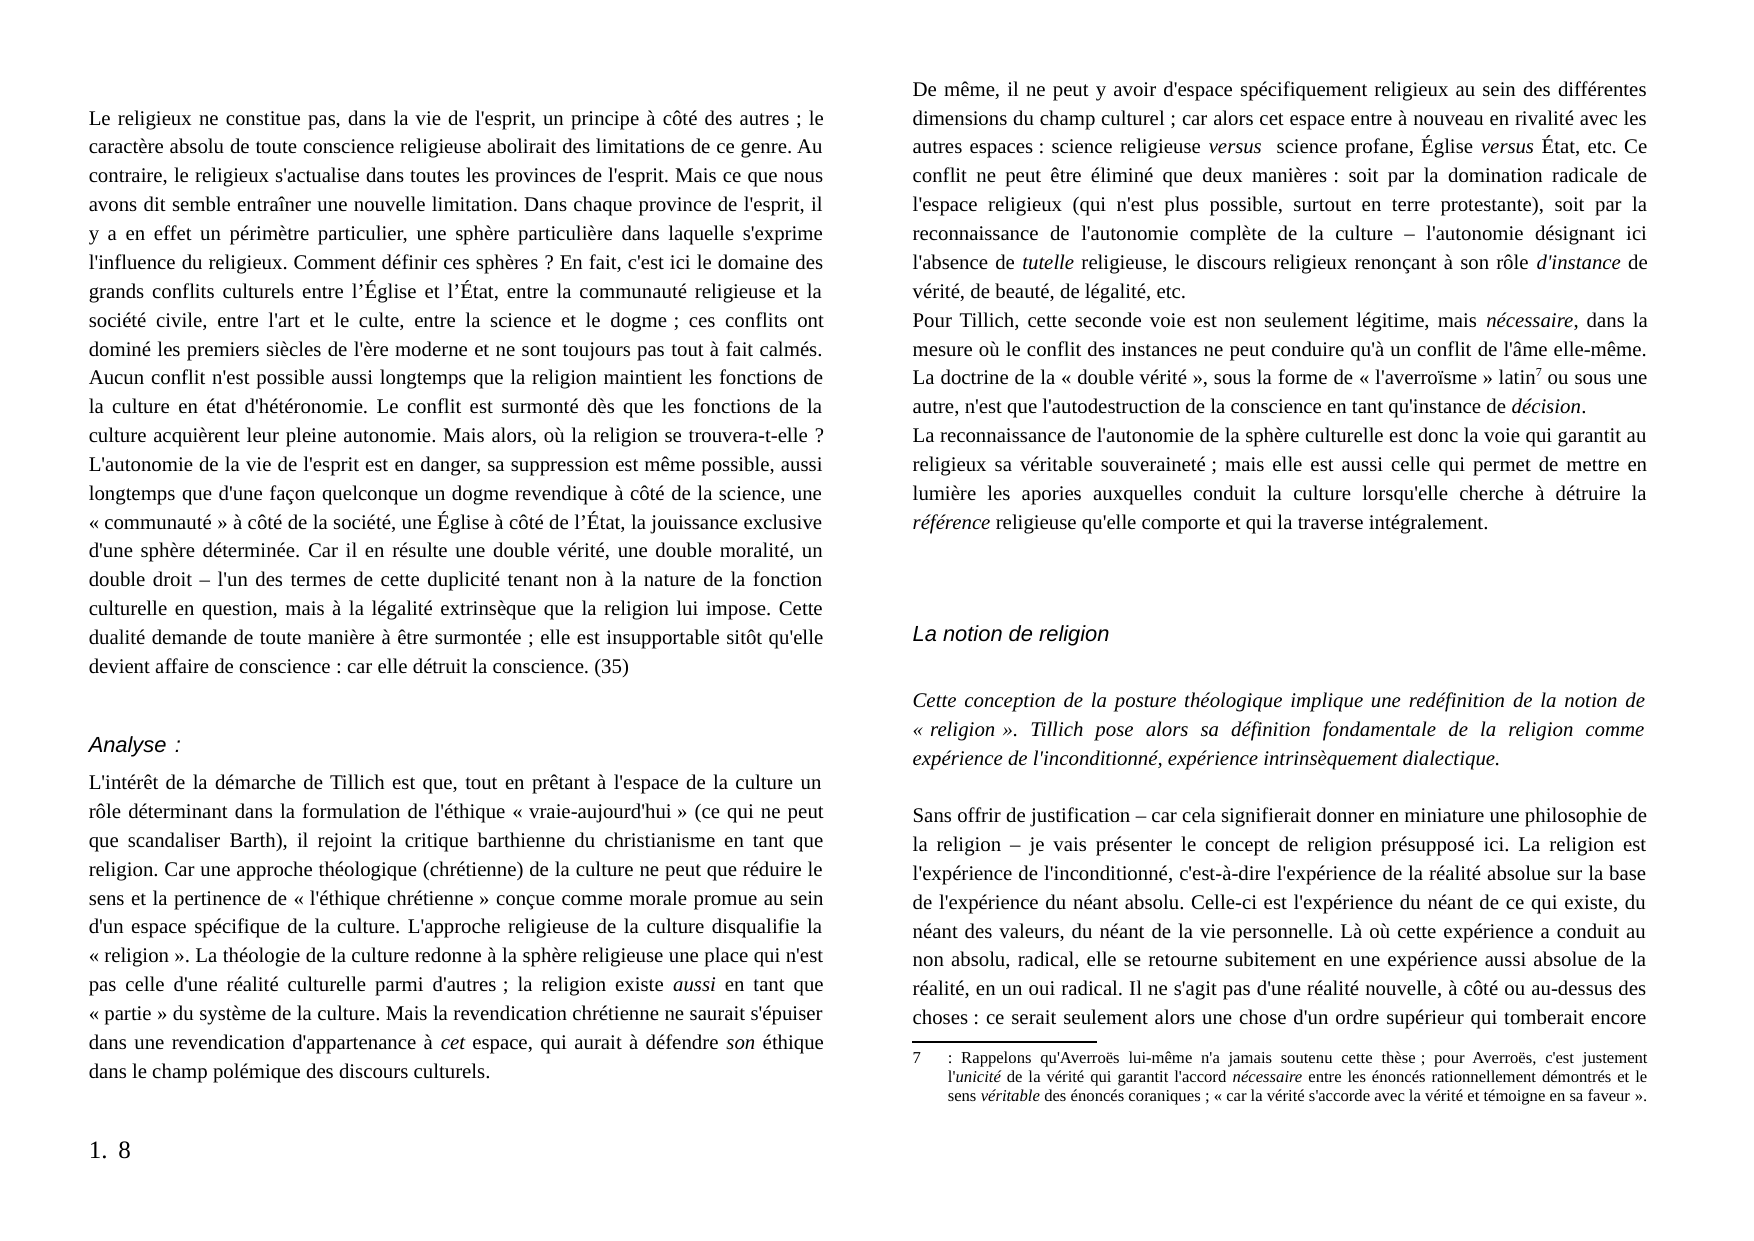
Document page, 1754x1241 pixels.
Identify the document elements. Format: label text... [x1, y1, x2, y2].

text Cette conception de la posture théologique implique une redéfinition de la notion de « religion ». Tillich pose alors sa définition fondamentale de la religion comme expérience de l'inconditionné, expérience intrinsèquement dialectique. [912, 688, 1648, 769]
text Pour Tillich, cette seconde voie est non seulement légitime, mais nécessaire, dans la mesure où le conflit des instances ne peut conduire qu'à un conflit de l'âme elle-même. La doctrine de la « double vérité », sous la forme de « l'averroïsme » latin ou sous une autre, n'est que l'autodestruction de la conscience en tant qu'instance de décision. [912, 308, 1648, 418]
text Le religieux ne constitue pas, dans la vie de l'esprit, un principe à côté des autres ; le caractère absolu de toute conscience religieuse abolirait des limitations de ce genre. Au contraire, le religieux s'actualise dans toutes les provinces de l'esprit. Mais ce que nous avons dit semble entraîner une nouvelle limitation. Dans chaque province de l'esprit, il y a en effet un périmètre particulier, une sphère particulière dans laquelle s'exprime l'influence du religieux. Comment définir ces sphères ? En fait, c'est ici le domaine des grands conflits culturels entre l’Église et l’État, entre la communauté religieuse et la société civile, entre l'art et le culte, entre la science et le dogme ; ces conflits ont dominé les premiers siècles de l'ère moderne et ne sont toujours pas tout à fait calmés. Aucun conflit n'est possible aussi longtemps que la religion maintient les fonctions de la culture en état d'hétéronomie. Le conflit est surmonté dès que les fonctions de la culture acquièrent leur pleine autonomie. Mais alors, où la religion se trouvera-t-elle ? L'autonomie de la vie de l'esprit est en danger, sa suppression est même possible, aussi longtemps que d'une façon quelconque un dogme revendique à côté de la science, une « communauté » à côté de la société, une Église à côté de l’État, la jouissance exclusive d'une sphère déterminée. Car il en résulte une double vérité, une double moralité, un double droit – l'un des termes de cette duplicité tenant non à la nature de la fonction culturelle en question, mais à la légalité extrinsèque que la religion lui impose. Cette dualité demande de toute manière à être surmontée ; elle est insupportable sitôt qu'elle devient affaire de conscience : car elle détruit la conscience. (35) [88, 106, 824, 678]
text : Rappelons qu'Averroës lui-même n'a jamais soutenu cette thèse ; pour Averroës, c'est justement l'unicité de la vérité qui garantit l'accord nécessaire entre les énoncés rationnellement démontrés et le sens véritable des énoncés coraniques ; « car la vérité s'accorde avec la vérité et témoigne en sa faveur ». [912, 1048, 1648, 1105]
text De même, il ne peut y avoir d'espace spécifiquement religieux au sein des différentes dimensions du champ culturel ; car alors cet espace entre à nouveau en rivalité avec les autres espaces : science religieuse versus science profane, Église versus État, etc. Ce conflit ne peut être éliminé que deux manières : soit par la domination radicale de l'espace religieux (qui n'est plus possible, surtout en terre protestante), soit par la reconnaissance de l'autonomie complète de la culture – l'autonomie désignant ici l'absence de tutelle religieuse, le discours religieux renonçant à son rôle d'instance de vérité, de beauté, de légalité, etc. [912, 77, 1648, 303]
text L'intérêt de la démarche de Tillich est que, tout en prêtant à l'espace de la culture un rôle déterminant dans la formulation de l'éthique « vraie-aujourd'hui » (ce qui ne peut que scandaliser Barth), il rejoint la critique barthienne du christianisme en tant que religion. Car une approche théologique (chrétienne) de la culture ne peut que réduire le sens et la pertinence de « l'éthique chrétienne » conçue comme morale promue au sein d'un espace spécifique de la culture. L'approche religieuse de la culture disqualifie la « religion ». La théologie de la culture redonne à la sphère religieuse une place qui n'est pas celle d'une réalité culturelle parmi d'autres ; la religion existe aussi en tant que « partie » du système de la culture. Mais la revendication chrétienne ne saurait s'épuiser dans une revendication d'appartenance à cet espace, qui aurait à défendre son éthique dans le champ polémique des discours culturels. [88, 770, 824, 1083]
subtitle Analyse : [88, 732, 824, 758]
text La reconnaissance de l'autonomie de la sphère culturelle est donc la voie qui garantit au religieux sa véritable souveraineté ; mais elle est aussi celle qui permet de mettre en lumière les apories auxquelles conduit la culture lorsqu'elle cherche à détruire la référence religieuse qu'elle comporte et qui la traverse intégralement. [912, 423, 1648, 534]
subtitle La notion de religion [912, 621, 1648, 646]
text Sans offrir de justification – car cela signifierait donner en miniature une philosophie de la religion – je vais présenter le concept de religion présupposé ici. La religion est l'expérience de l'inconditionné, c'est-à-dire l'expérience de la réalité absolue sur la base de l'expérience du néant absolu. Celle-ci est l'expérience du néant de ce qui existe, du néant des valeurs, du néant de la vie personnelle. Là où cette expérience a conduit au non absolu, radical, elle se retourne subitement en une expérience aussi absolue de la réalité, en un oui radical. Il ne s'agit pas d'une réalité nouvelle, à côté ou au-dessus des choses : ce serait seulement alors une chose d'un ordre supérieur qui tomberait encore [912, 803, 1648, 1029]
